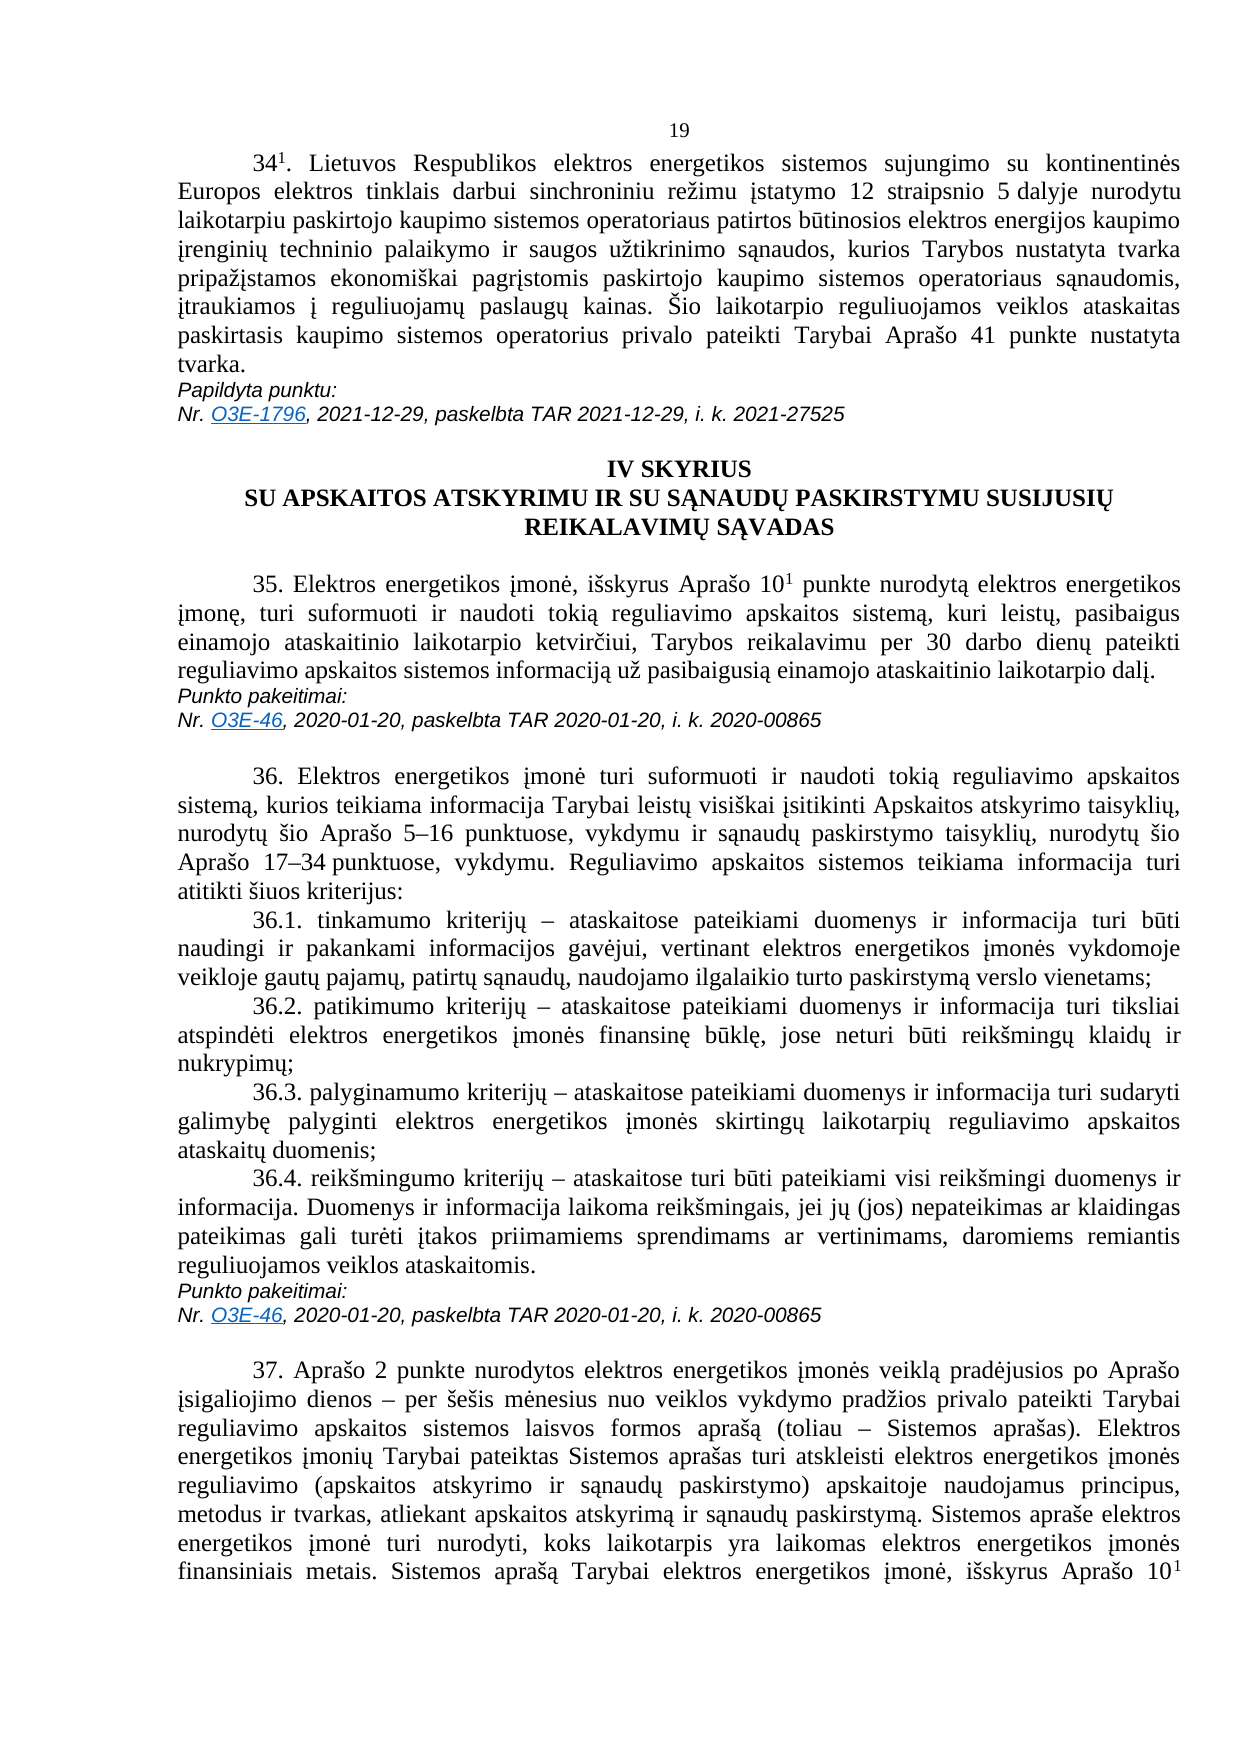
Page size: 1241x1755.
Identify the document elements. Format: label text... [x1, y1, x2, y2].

text 36.1. tinkamumo kriterijų – ataskaitose pateikiami duomenys ir informacija turi būti naudingi ir pakankami informacijos gavėjui, vertinant elektros energetikos įmonės vykdomoje veikloje gautų pajamų, patirtų sąnaudų, naudojamo ilgalaikio turto paskirstymą verslo vienetams; [177, 905, 1181, 991]
text SU APSKAITOS ATSKYRIMU IR SU SĄNAUDŲ PASKIRSTYMU SUSIJUSIŲ REIKALAVIMŲ SĄVADAS [177, 483, 1181, 541]
text 36. Elektros energetikos įmonė turi suformuoti ir naudoti tokią reguliavimo apskaitos sistemą, kurios teikiama informacija Tarybai leistų visiškai įsitikinti Apskaitos atskyrimo taisyklių, nurodytų šio Aprašo 5–16 punktuose, vykdymu ir sąnaudų paskirstymo taisyklių, nurodytų šio Aprašo 17–34 punktuose, vykdymu. Reguliavimo apskaitos sistemos teikiama informacija turi atitikti šiuos kriterijus: [177, 761, 1181, 905]
text Nr. O3E-46, 2020-01-20, paskelbta TAR 2020-01-20, i. k. 2020-00865 [177, 708, 1181, 732]
text IV SKYRIUS [177, 454, 1181, 483]
text 36.2. patikimumo kriterijų – ataskaitose pateikiami duomenys ir informacija turi tiksliai atspindėti elektros energetikos įmonės finansinę būklę, jose neturi būti reikšmingų klaidų ir nukrypimų; [177, 991, 1181, 1077]
text Nr. O3E-1796, 2021-12-29, paskelbta TAR 2021-12-29, i. k. 2021-27525 [177, 402, 1181, 426]
text 37. Aprašo 2 punkte nurodytos elektros energetikos įmonės veiklą pradėjusios po Aprašo įsigaliojimo dienos – per šešis mėnesius nuo veiklos vykdymo pradžios privalo pateikti Tarybai reguliavimo apskaitos sistemos laisvos formos aprašą (toliau – Sistemos aprašas). Elektros energetikos įmonių Tarybai pateiktas Sistemos aprašas turi atskleisti elektros energetikos įmonės reguliavimo (apskaitos atskyrimo ir sąnaudų paskirstymo) apskaitoje naudojamus principus, metodus ir tvarkas, atliekant apskaitos atskyrimą ir sąnaudų paskirstymą. Sistemos apraše elektros energetikos įmonė turi nurodyti, koks laikotarpis yra laikomas elektros energetikos įmonės finansiniais metais. Sistemos aprašą Tarybai elektros energetikos įmonė, išskyrus Aprašo 101 [177, 1355, 1181, 1585]
text 36.4. reikšmingumo kriterijų – ataskaitose turi būti pateikiami visi reikšmingi duomenys ir informacija. Duomenys ir informacija laikoma reikšmingais, jei jų (jos) nepateikimas ar klaidingas pateikimas gali turėti įtakos priimamiems sprendimams ar vertinimams, daromiems remiantis reguliuojamos veiklos ataskaitomis. [177, 1163, 1181, 1278]
text 341. Lietuvos Respublikos elektros energetikos sistemos sujungimo su kontinentinės Europos elektros tinklais darbui sinchroniniu režimu įstatymo 12 straipsnio 5 dalyje nurodytu laikotarpiu paskirtojo kaupimo sistemos operatoriaus patirtos būtinosios elektros energijos kaupimo įrenginių techninio palaikymo ir saugos užtikrinimo sąnaudos, kurios Tarybos nustatyta tvarka pripažįstamos ekonomiškai pagrįstomis paskirtojo kaupimo sistemos operatoriaus sąnaudomis, įtraukiamos į reguliuojamų paslaugų kainas. Šio laikotarpio reguliuojamos veiklos ataskaitas paskirtasis kaupimo sistemos operatorius privalo pateikti Tarybai Aprašo 41 punkte nustatyta tvarka. [177, 148, 1181, 378]
text 36.3. palyginamumo kriterijų – ataskaitose pateikiami duomenys ir informacija turi sudaryti galimybę palyginti elektros energetikos įmonės skirtingų laikotarpių reguliavimo apskaitos ataskaitų duomenis; [177, 1077, 1181, 1163]
text Papildyta punktu: [177, 378, 1181, 402]
text 35. Elektros energetikos įmonė, išskyrus Aprašo 101 punkte nurodytą elektros energetikos įmonę, turi suformuoti ir naudoti tokią reguliavimo apskaitos sistemą, kuri leistų, pasibaigus einamojo ataskaitinio laikotarpio ketvirčiui, Tarybos reikalavimu per 30 darbo dienų pateikti reguliavimo apskaitos sistemos informaciją už pasibaigusią einamojo ataskaitinio laikotarpio dalį. [177, 569, 1181, 684]
text Punkto pakeitimai: [177, 684, 1181, 708]
text Punkto pakeitimai: [177, 1278, 1181, 1302]
text Nr. O3E-46, 2020-01-20, paskelbta TAR 2020-01-20, i. k. 2020-00865 [177, 1302, 1181, 1326]
